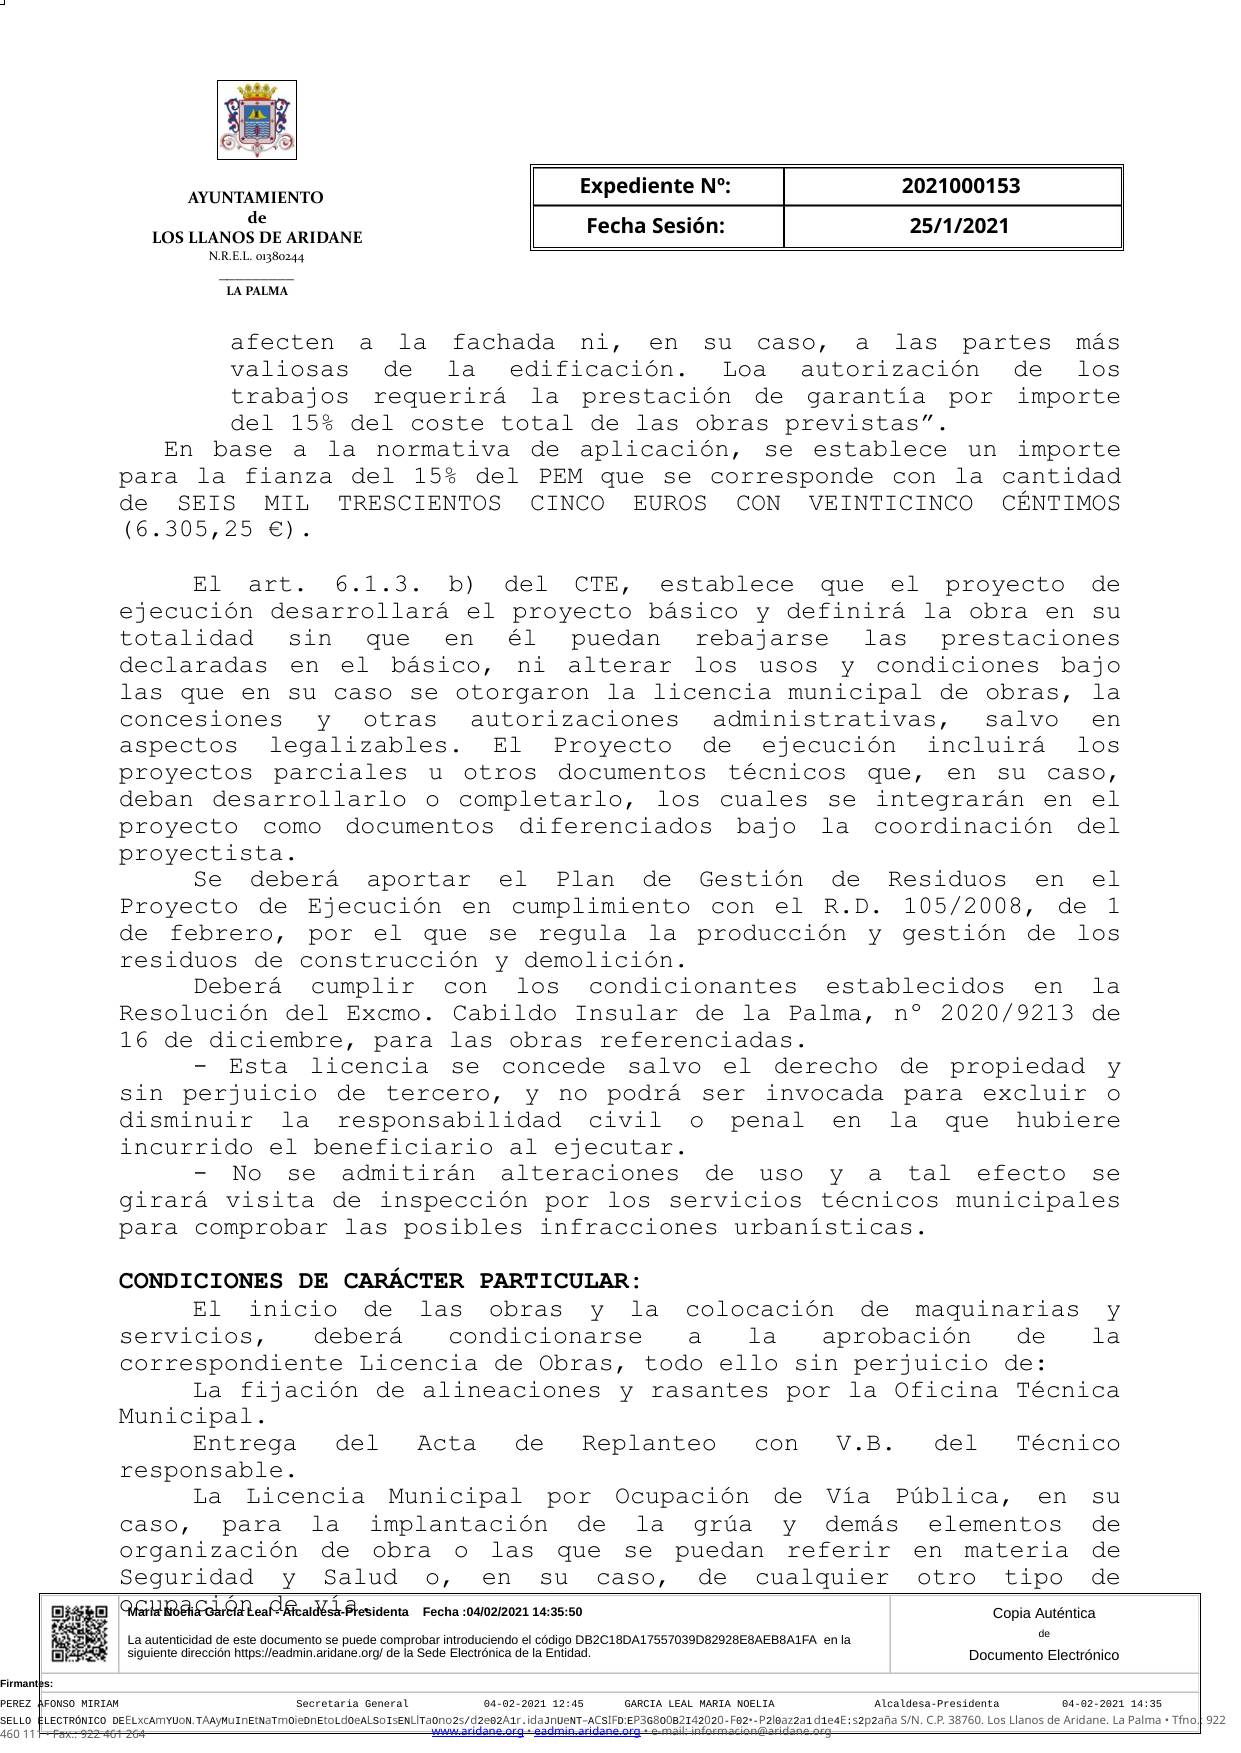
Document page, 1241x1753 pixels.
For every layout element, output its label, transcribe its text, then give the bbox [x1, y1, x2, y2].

text concesiones y otras autorizaciones administrativas, salvo en [119, 705, 1146, 732]
text [1018, 1698, 1062, 1709]
text valiosas de la edificación. Loa autorización de los [230, 355, 1146, 382]
text www.aridane.org • eadmin.aridane.org • e-mail: informacion@aridane.org [431, 1724, 834, 1738]
text N.R.E.L. 01380244 [208, 250, 327, 262]
text [797, 1698, 874, 1709]
text GARCIA LEAL MARIA NOELIA [624, 1698, 797, 1709]
text siguiente dirección https://eadmin.aridane.org/ de la Sede Electrónica de la Entidad. [127, 1647, 877, 1660]
text sin perjuicio de tercero, y no podrá ser invocada para excluir o [119, 1078, 1146, 1106]
text La autenticidad de este documento se puede comprobar introduciendo el código DB2C18DA17557039D82928E8AEB8A1FA en la [127, 1633, 877, 1647]
text proyecto como documentos diferenciados bajo la coordinación del [119, 812, 1146, 838]
text - [193, 1158, 232, 1185]
text incurrido el beneficiario al ejecutar. [119, 1133, 1146, 1160]
text 25/1/2021 [909, 214, 1059, 239]
text No se admitirán alteraciones de uso y a tal efecto se [232, 1158, 1146, 1185]
text Copia Auténtica [993, 1606, 1117, 1622]
text ________ [226, 266, 317, 282]
text afecten a la fachada ni, en su caso, a las partes más [230, 327, 1146, 355]
text _ [317, 266, 327, 282]
text Firmantes: [0, 1678, 1240, 1690]
text las que en su caso se otorgaron la licencia municipal de obras, la [119, 678, 1146, 705]
text responsable. [119, 1456, 1146, 1483]
text Secretaria General [296, 1698, 426, 1709]
text 2021000153 [902, 173, 1059, 199]
text Se deberá aportar el Plan de Gestión de Residuos en el [193, 865, 1146, 892]
text Esta licencia se concede salvo el derecho de propiedad y [228, 1051, 1146, 1078]
text ejecución desarrollará el proyecto básico y definirá la obra en su [119, 597, 1146, 624]
text El art. 6.1.3. b) del CTE, establece que el proyecto de [193, 569, 1146, 597]
text para la fianza del 15% del PEM que se corresponde con la cantidad [119, 462, 1146, 489]
picture [40, 1690, 1200, 1698]
text La fijación de alineaciones y rasantes por la Oficina Técnica [192, 1376, 1146, 1402]
text proyectos parciales u otros documentos técnicos que, en su caso, [119, 758, 1146, 785]
text LA PALMA [226, 286, 317, 298]
picture [40, 1594, 1200, 1678]
text Resolución del Excmo. Cabildo Insular de la Palma, nº 2020/9213 de [119, 999, 1146, 1026]
text Proyecto de Ejecución en cumplimiento con el R.D. 105/2008, de 1 [119, 892, 1146, 919]
picture [40, 1709, 1200, 1713]
text de SEIS MIL TRESCIENTOS CINCO EUROS CON VEINTICINCO CÉNTIMOS [119, 489, 1146, 516]
text En base a la normativa de aplicación, se establece un importe [164, 433, 1146, 462]
text LOS LLANOS DE ARIDANE [152, 230, 387, 247]
text SELLO ELECTRÓNICO DEELxcAmYUoN.TAAyMuInEtNaTmOieDnEtoLdOeALSoIsENLlTaOno2s/d2e02A1r.idaJnUeNT–ACSIFD:EP3G8O0B2I42020-F02•-P2l0az2a1d1e4E:s2p2aña S/N. C.P. 38760. Los Llanos de Aridane. La Palma • Tfno.: 922 460 111 • Fax.: 922 461 264 [0, 1713, 1240, 1741]
text El inicio de las obras y la colocación de maquinarias y [192, 1294, 1146, 1322]
text servicios, deberá condicionarse a la aprobación de la [119, 1322, 1146, 1349]
text deban desarrollarlo o completarlo, los cuales se integrarán en el [119, 785, 1146, 812]
text correspondiente Licencia de Obras, todo ello sin perjuicio de: [119, 1349, 1146, 1376]
text Expediente Nº: [579, 173, 761, 199]
text _ [219, 266, 226, 279]
picture [218, 81, 296, 159]
text proyectista. [119, 838, 1146, 865]
text girará visita de inspección por los servicios técnicos municipales [119, 1185, 1146, 1213]
text organización de obra o las que se puedan referir en materia de [119, 1536, 1146, 1563]
text PEREZ AFONSO MIRIAM [0, 1698, 296, 1709]
text 1 [119, 1024, 134, 1053]
text - [193, 1051, 228, 1078]
text [1177, 1698, 1240, 1709]
text 6 de diciembre, para las obras referenciadas. [134, 1024, 834, 1053]
text [426, 1698, 484, 1709]
text Municipal. [119, 1402, 1146, 1429]
text 04-02-2021 14:35 [1062, 1698, 1177, 1709]
text de [247, 210, 387, 227]
text Alcaldesa-Presidenta [874, 1698, 1018, 1709]
text ocupación de vía. [119, 1590, 1146, 1617]
text Deberá cumplir con los condicionantes establecidos en la [193, 972, 1146, 999]
text Documento Electrónico [969, 1647, 1142, 1663]
text AYUNTAMIENTO [188, 190, 387, 207]
text CONDICIONES DE CARÁCTER PARTICULAR: [119, 1266, 669, 1295]
text La Licencia Municipal por Ocupación de Vía Pública, en su [192, 1481, 1146, 1510]
picture [531, 165, 1123, 250]
text del 15% del coste total de las obras previstas”. [230, 408, 1146, 433]
text aspectos legalizables. El Proyecto de ejecución incluirá los [119, 732, 1146, 758]
text María Noelia García Leal - Alcaldesa-Presidenta Fecha :04/02/2021 14:35:50 [127, 1605, 608, 1619]
text Entrega del Acta de Replanteo con V.B. del Técnico [192, 1429, 1146, 1456]
text residuos de construcción y demolición. [119, 946, 1146, 972]
text Seguridad y Salud o, en su caso, de cualquier otro tipo de [119, 1563, 1146, 1590]
text (6.305,25 €). [119, 516, 1146, 542]
text para comprobar las posibles infracciones urbanísticas. [119, 1213, 1146, 1240]
text Fecha Sesión: [586, 214, 761, 239]
text de febrero, por el que se regula la producción y gestión de los [119, 919, 1146, 946]
text disminuir la responsabilidad civil o penal en la que hubiere [119, 1106, 1146, 1133]
text declaradas en el básico, ni alterar los usos y condiciones bajo [119, 651, 1146, 678]
text 04-02-2021 12:45 [484, 1698, 599, 1709]
text totalidad sin que en él puedan rebajarse las prestaciones [119, 624, 1146, 651]
text caso, para la implantación de la grúa y demás elementos de [119, 1510, 1146, 1536]
text trabajos requerirá la prestación de garantía por importe [230, 382, 1146, 408]
text de [1038, 1628, 1065, 1640]
